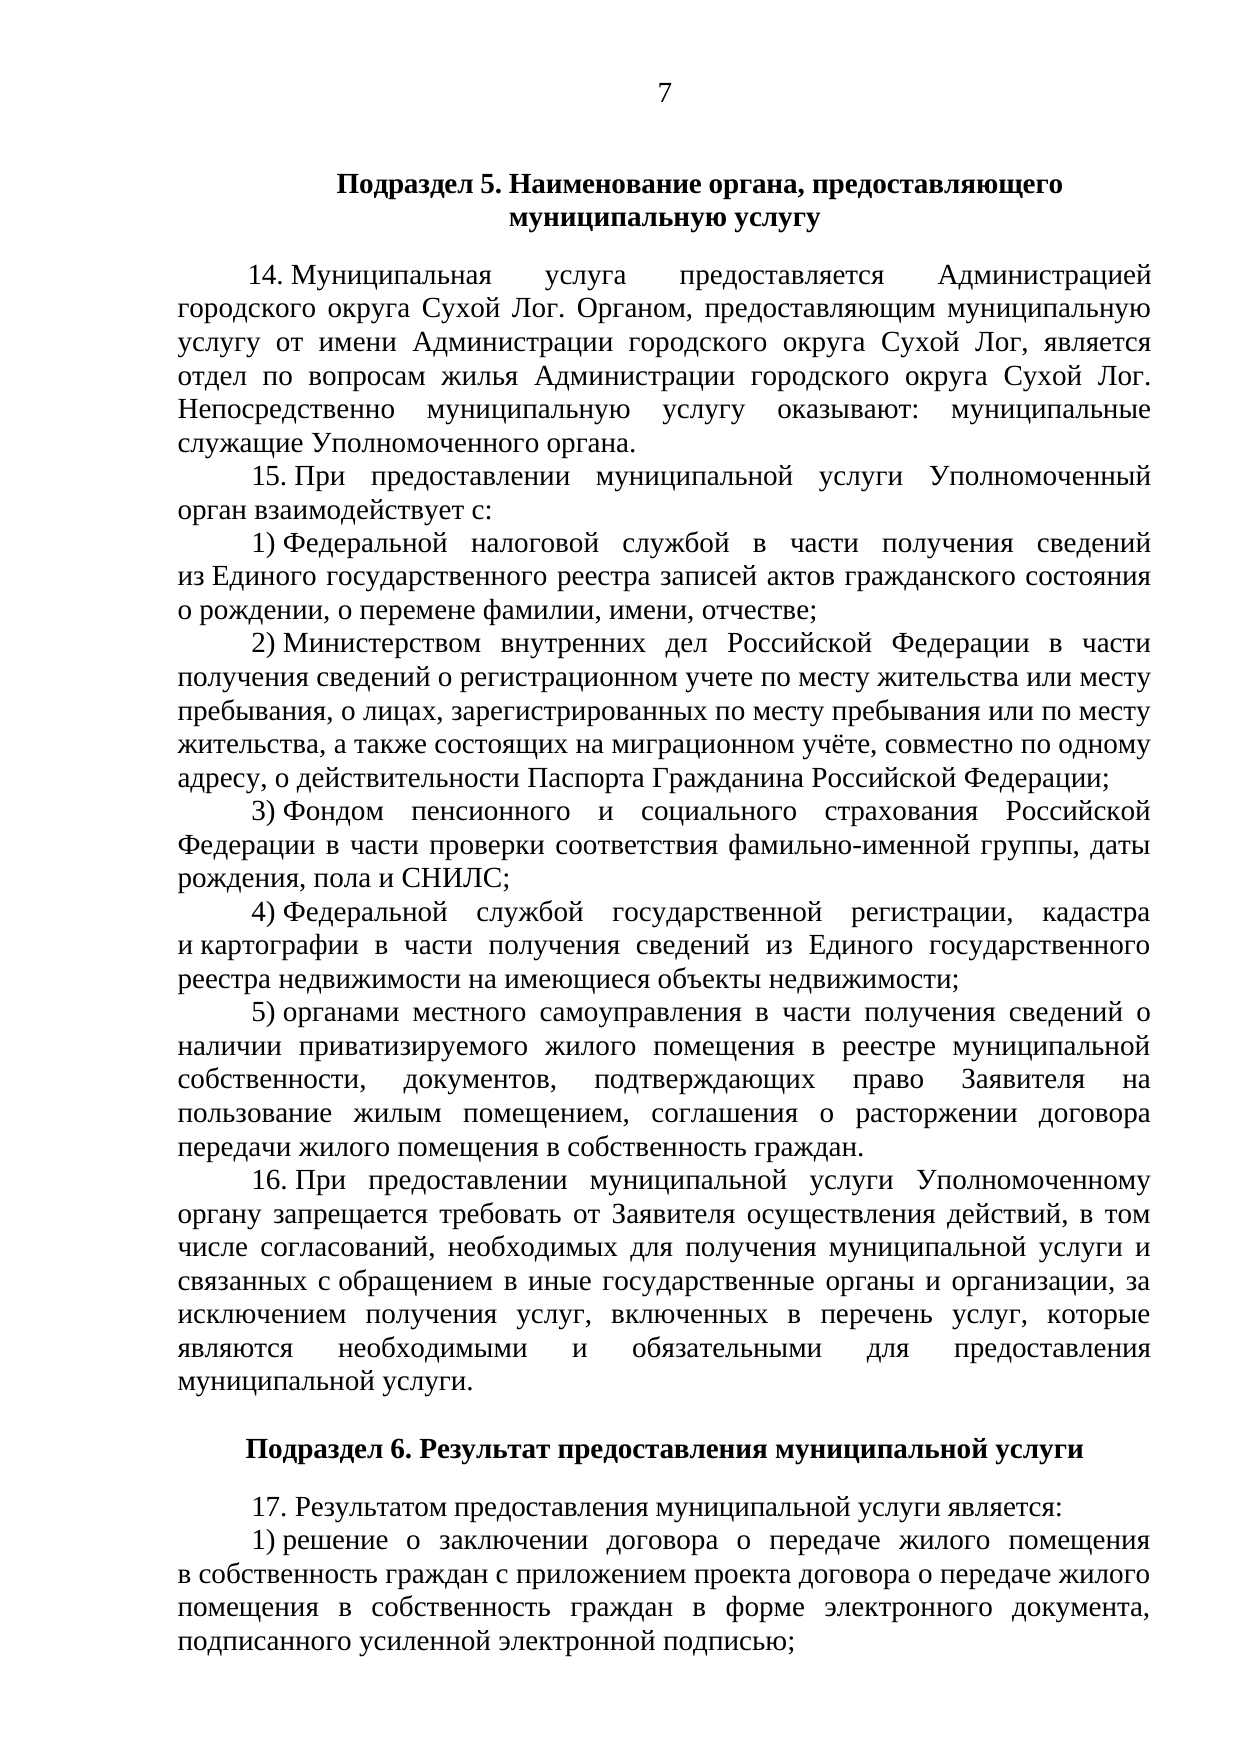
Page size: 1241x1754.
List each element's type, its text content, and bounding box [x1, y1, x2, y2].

text 2) Министерством внутренних дел Российской Федерации в части получения сведений о регистрационном учете по месту жительства или месту пребывания, о лицах, зарегистрированных по месту пребывания или по месту жительства, а также состоящих на миграционном учёте, совместно по одному адресу, о действительности Паспорта Гражданина Российской Федерации; [177, 626, 1151, 794]
text 14. Муниципальная услуга предоставляется Администрацией городского округа Сухой Лог. Органом, предоставляющим муниципальную услугу от имени Администрации городского округа Сухой Лог, является отдел по вопросам жилья Администрации городского округа Сухой Лог. Непосредственно муниципальную услугу оказывают: муниципальные служащие Уполномоченного органа. [177, 257, 1152, 458]
text Подраздел 6. Результат предоставления муниципальной услуги [177, 1431, 1152, 1464]
text 4) Федеральной службой государственной регистрации, кадастра и картографии в части получения сведений из Единого государственного реестра недвижимости на имеющиеся объекты недвижимости; [177, 894, 1151, 995]
text 16. При предоставлении муниципальной услуги Уполномоченному органу запрещается требовать от Заявителя осуществления действий, в том числе согласований, необходимых для получения муниципальной услуги и связанных с обращением в иные государственные органы и организации, за исключением получения услуг, включенных в перечень услуг, которые являются необходимыми и обязательными для предоставления муниципальной услуги. [177, 1163, 1151, 1397]
text 1) решение о заключении договора о передаче жилого помещения в собственность граждан с приложением проекта договора о передаче жилого помещения в собственность граждан в форме электронного документа, подписанного усиленной электронной подписью; [177, 1522, 1151, 1656]
text 15. При предоставлении муниципальной услуги Уполномоченный орган взаимодействует с: [177, 458, 1152, 525]
text 1) Федеральной налоговой службой в части получения сведений из Единого государственного реестра записей актов гражданского состояния о рождении, о перемене фамилии, имени, отчестве; [177, 525, 1152, 626]
text 5) органами местного самоуправления в части получения сведений о наличии приватизируемого жилого помещения в реестре муниципальной собственности, документов, подтверждающих право Заявителя на пользование жилым помещением, соглашения о расторжении договора передачи жилого помещения в собственность граждан. [177, 995, 1151, 1163]
text 3) Фондом пенсионного и социального страхования Российской Федерации в части проверки соответствия фамильно-именной группы, даты рождения, пола и СНИЛС; [177, 794, 1151, 894]
text 17. Результатом предоставления муниципальной услуги является: [177, 1489, 1152, 1522]
text Подраздел 5. Наименование органа, предоставляющего муниципальную услугу [177, 166, 1152, 233]
